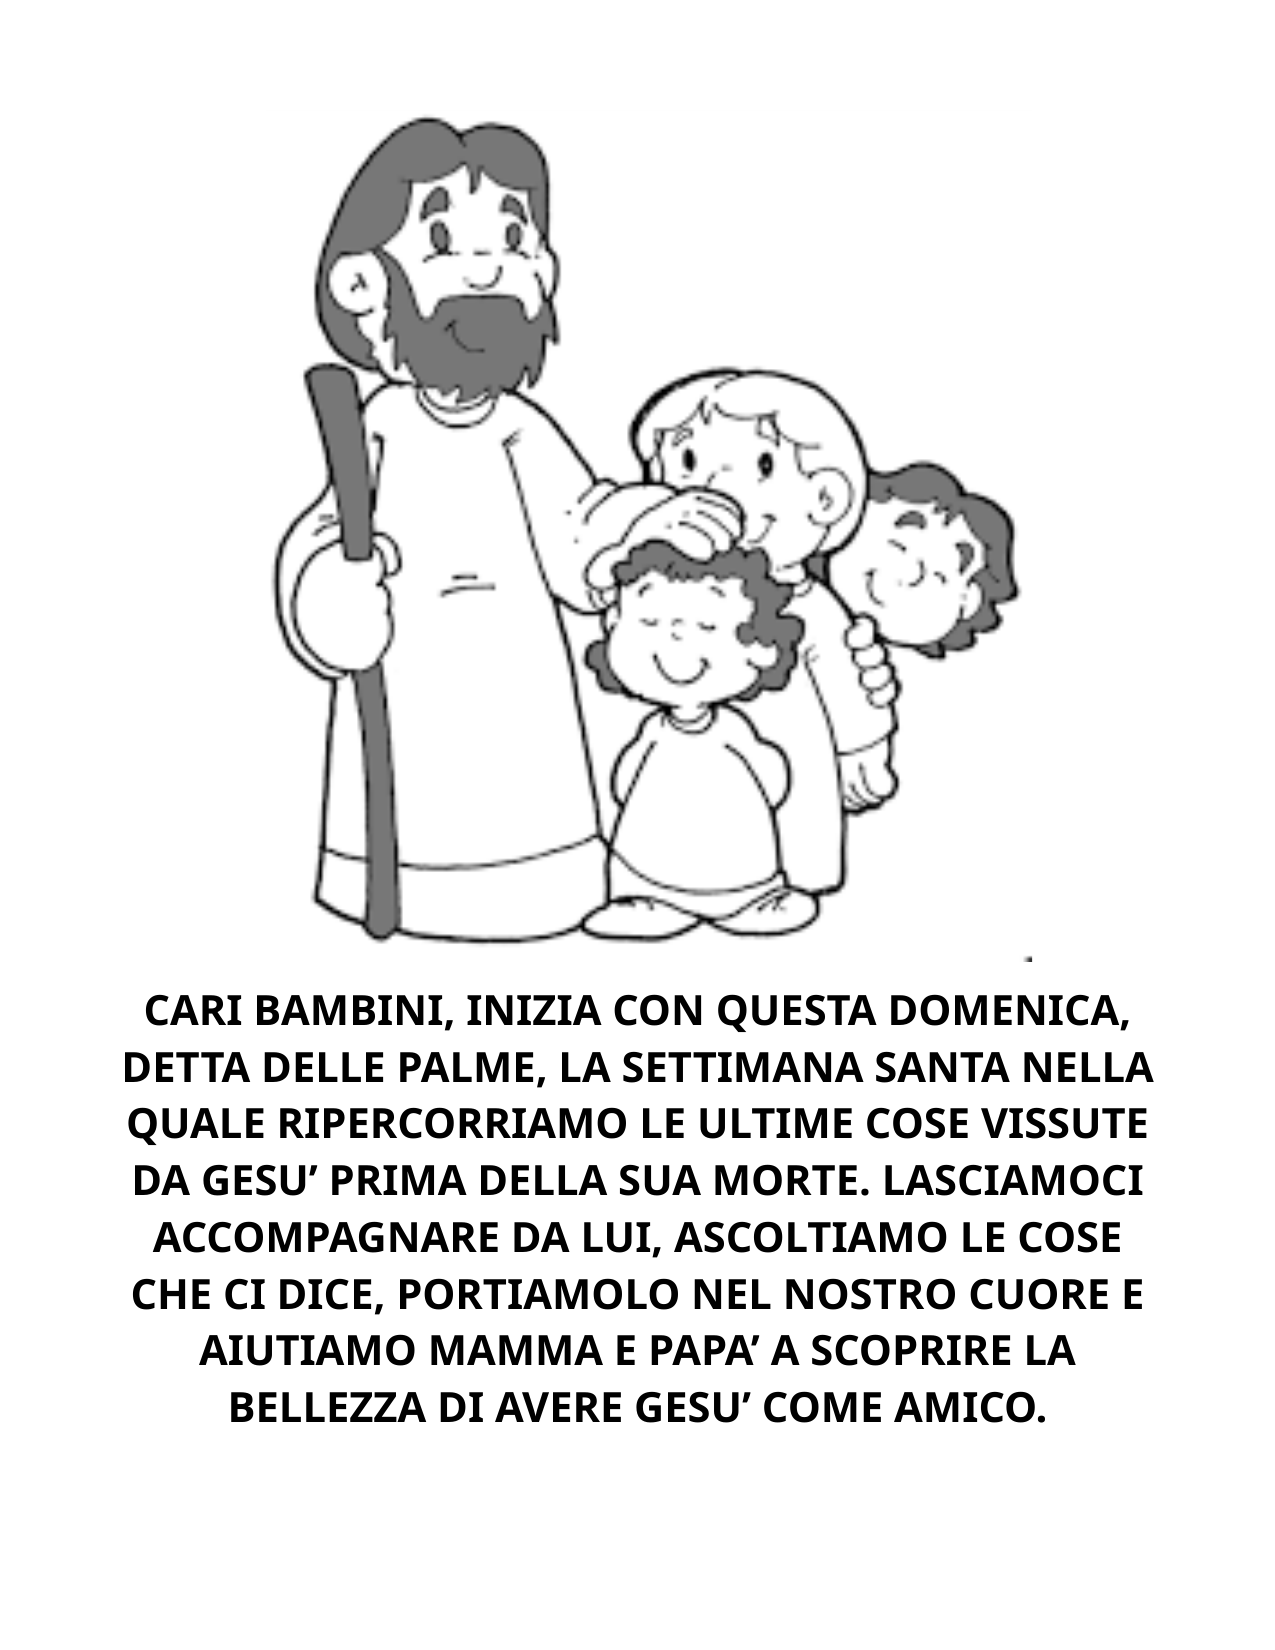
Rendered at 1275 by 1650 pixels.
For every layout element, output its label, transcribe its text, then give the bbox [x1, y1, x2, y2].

text CARI BAMBINI, INIZIA CON QUESTA DOMENICA, DETTA DELLE PALME, LA SETTIMANA SANTA NELLA QUALE RIPERCORRIAMO LE ULTIME COSE VISSUTE DA GESU’ PRIMA DELLA SUA MORTE. LASCIAMOCI ACCOMPAGNARE DA LUI, ASCOLTIAMO LE COSE CHE CI DICE, PORTIAMOLO NEL NOSTRO CUORE E AIUTIAMO MAMMA E PAPA’ A SCOPRIRE LA BELLEZZA DI AVERE GESU’ COME AMICO. [118, 981, 1157, 1435]
picture [266, 109, 1033, 962]
